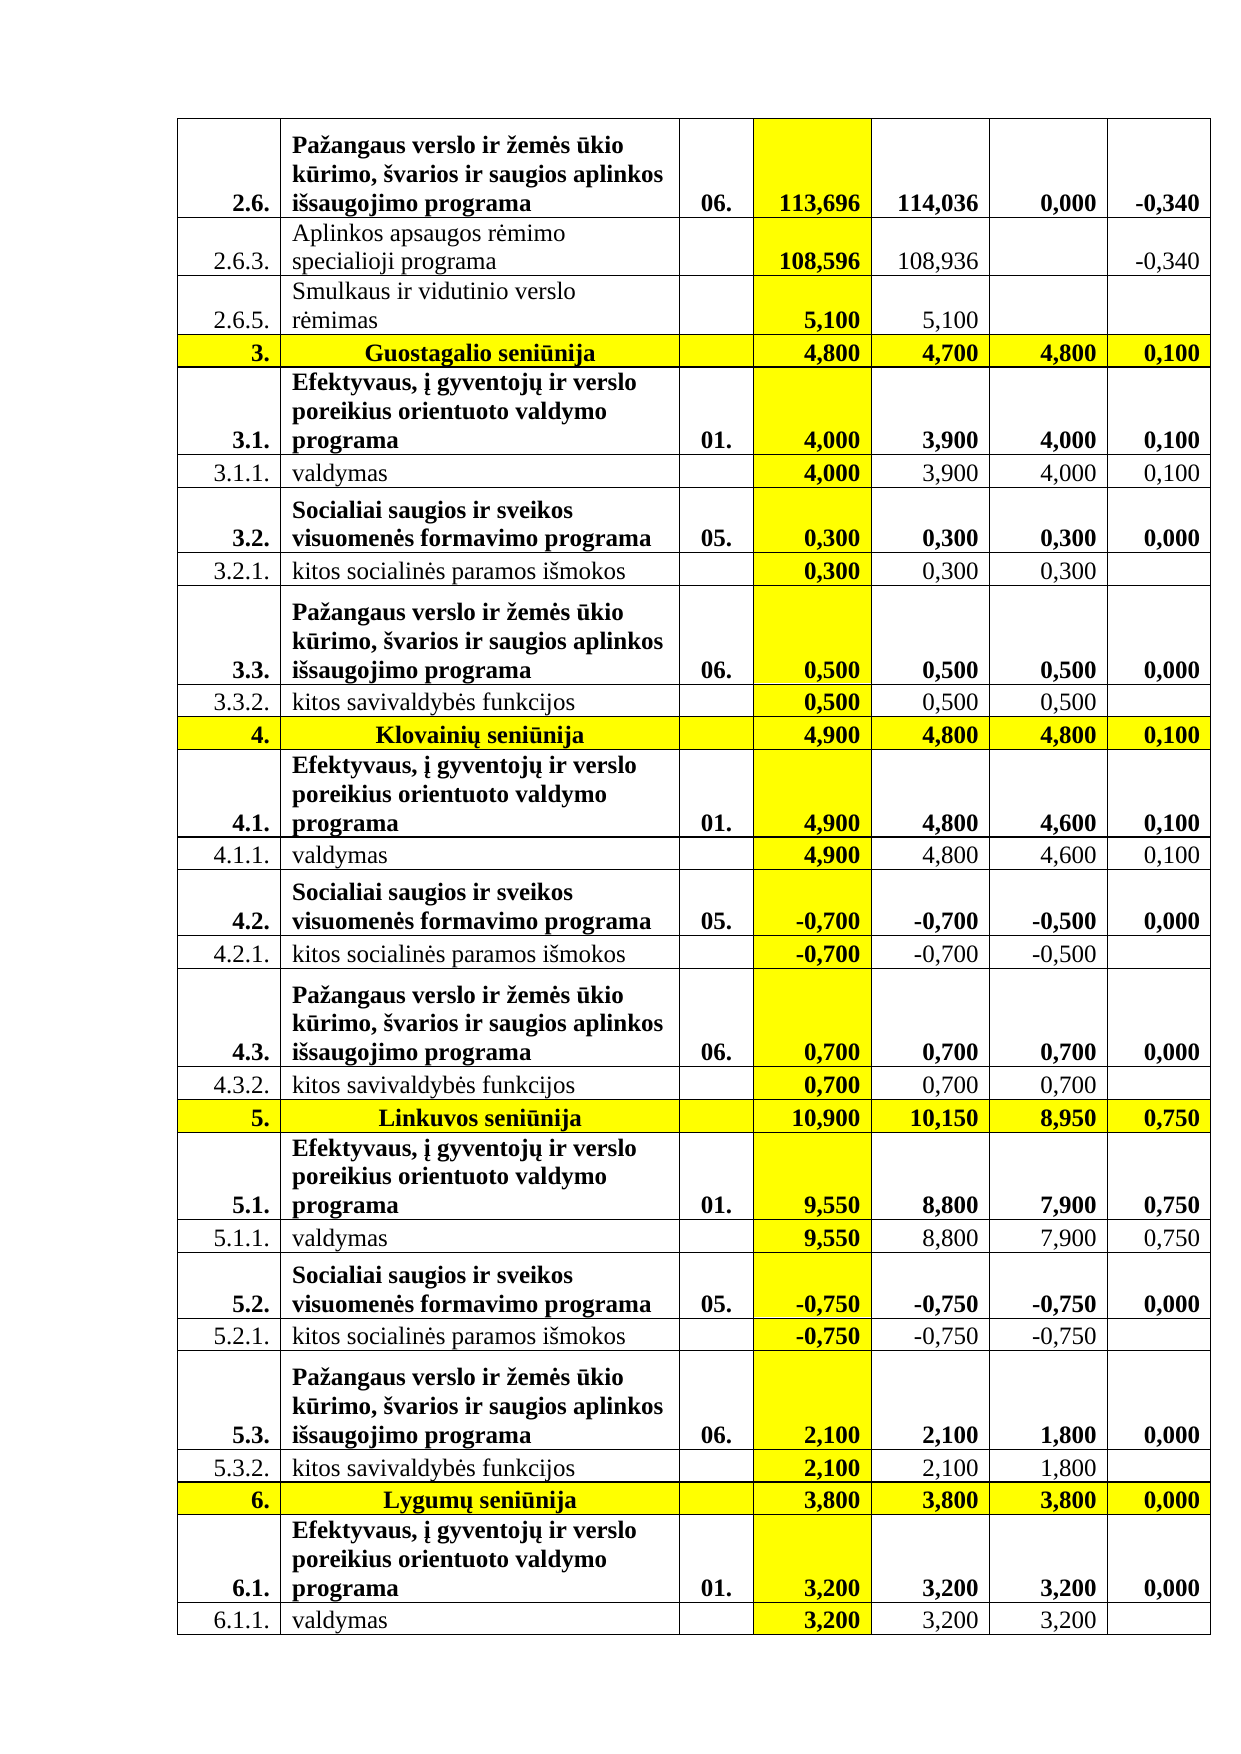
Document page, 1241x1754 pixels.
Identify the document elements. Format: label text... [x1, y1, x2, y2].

table_cell 5.2. [178, 1253, 280, 1317]
table_cell kitos savivaldybės funkcijos [281, 1067, 679, 1099]
table_cell 5.2.1. [178, 1319, 280, 1350]
table_cell 9,550 [754, 1133, 871, 1219]
table_cell 2,100 [754, 1351, 871, 1449]
table_cell [1108, 1450, 1210, 1481]
table_cell [1211, 366, 1240, 454]
table_cell 4. [178, 717, 280, 749]
table_cell [680, 218, 753, 275]
table_cell 05. [680, 1253, 753, 1317]
table_cell 108,936 [872, 218, 989, 275]
table_cell 1,800 [990, 1351, 1107, 1449]
table_cell [680, 553, 753, 585]
table_cell 0,000 [1108, 488, 1210, 552]
table_cell 0,700 [872, 1067, 989, 1099]
table_cell 2,100 [872, 1450, 989, 1481]
table_cell 4,600 [990, 838, 1107, 869]
table_cell 1,800 [990, 1450, 1107, 1481]
table_cell -0,700 [754, 870, 871, 935]
table_cell [990, 218, 1107, 275]
table_cell kitos socialinės paramos išmokos [281, 1319, 679, 1350]
table_cell [1211, 749, 1240, 836]
table_cell 2,100 [754, 1450, 871, 1481]
table_cell [1211, 1449, 1240, 1481]
table_cell 4,900 [754, 717, 871, 749]
table_cell -0,750 [754, 1253, 871, 1317]
table_cell 0,100 [1108, 717, 1210, 749]
table_cell 0,000 [1108, 586, 1210, 683]
table_cell [1211, 1350, 1240, 1449]
table_cell 3,200 [872, 1515, 989, 1602]
table_cell 0,700 [990, 1067, 1107, 1099]
table_cell [680, 1319, 753, 1350]
table_cell [1211, 869, 1240, 935]
table_cell [1108, 936, 1210, 968]
table_cell [1211, 1132, 1240, 1219]
table_cell [1211, 836, 1240, 869]
table_cell 0,700 [990, 969, 1107, 1066]
table_cell 0,100 [1108, 750, 1210, 836]
table_cell 4,800 [990, 717, 1107, 749]
table_cell 108,596 [754, 218, 871, 275]
table_cell 3,200 [754, 1515, 871, 1602]
table_cell 0,000 [1108, 870, 1210, 935]
table_cell 8,800 [872, 1220, 989, 1252]
table_cell 06. [680, 969, 753, 1066]
table_cell 4,000 [754, 455, 871, 487]
table_cell 06. [680, 119, 753, 217]
table_cell kitos socialinės paramos išmokos [281, 936, 679, 968]
table_cell [1211, 935, 1240, 968]
table_cell [1211, 716, 1240, 749]
table_cell 0,700 [872, 969, 989, 1066]
table_cell 4,800 [872, 717, 989, 749]
table_cell Efektyvaus, į gyventojų ir verslo poreikius orientuoto valdymo programa [281, 368, 679, 454]
table_cell 6. [178, 1483, 280, 1514]
table_cell [1211, 552, 1240, 585]
table_cell 3,800 [872, 1483, 989, 1514]
table_cell 4,600 [990, 750, 1107, 836]
table_cell 6.1. [178, 1515, 280, 1602]
table_cell [680, 1067, 753, 1099]
table_cell Efektyvaus, į gyventojų ir verslo poreikius orientuoto valdymo programa [281, 1515, 679, 1602]
table_cell kitos savivaldybės funkcijos [281, 685, 679, 716]
table_cell 5.1. [178, 1133, 280, 1219]
table_cell Socialiai saugios ir sveikos visuomenės formavimo programa [281, 870, 679, 935]
table_cell valdymas [281, 455, 679, 487]
table_cell 7,900 [990, 1133, 1107, 1219]
table_cell 2,100 [872, 1351, 989, 1449]
table_cell 3.2.1. [178, 553, 280, 585]
table_cell 0,100 [1108, 335, 1210, 366]
table_cell [1211, 118, 1240, 217]
table_cell -0,340 [1108, 119, 1210, 217]
table_cell 4.3. [178, 969, 280, 1066]
table_cell 0,750 [1108, 1133, 1210, 1219]
table_cell Socialiai saugios ir sveikos visuomenės formavimo programa [281, 488, 679, 552]
table_cell [680, 936, 753, 968]
table_cell 7,900 [990, 1220, 1107, 1252]
table_cell [680, 276, 753, 334]
table_cell 0,750 [1108, 1220, 1210, 1252]
table_cell Efektyvaus, į gyventojų ir verslo poreikius orientuoto valdymo programa [281, 750, 679, 836]
table_cell 0,750 [1108, 1100, 1210, 1132]
table_cell [1211, 1602, 1240, 1634]
table_cell 113,696 [754, 119, 871, 217]
table_cell kitos savivaldybės funkcijos [281, 1450, 679, 1481]
table_cell [990, 276, 1107, 334]
table_cell [680, 1220, 753, 1252]
table_cell [680, 1100, 753, 1132]
table_cell 0,000 [1108, 1253, 1210, 1317]
table_cell 0,000 [1108, 1483, 1210, 1514]
table_cell 4,800 [990, 335, 1107, 366]
table_cell 4.3.2. [178, 1067, 280, 1099]
table_cell 0,500 [872, 586, 989, 683]
table_cell 8,800 [872, 1133, 989, 1219]
table_cell Lygumų seniūnija [281, 1483, 679, 1514]
table_cell 4,000 [990, 455, 1107, 487]
table_cell Guostagalio seniūnija [281, 335, 679, 366]
table_cell 0,000 [990, 119, 1107, 217]
table_cell [1108, 553, 1210, 585]
table_cell -0,750 [872, 1253, 989, 1317]
table_cell 06. [680, 1351, 753, 1449]
table_cell 10,900 [754, 1100, 871, 1132]
table_cell 4.2. [178, 870, 280, 935]
table_cell 05. [680, 488, 753, 552]
table_cell -0,500 [990, 870, 1107, 935]
table_cell Pažangaus verslo ir žemės ūkio kūrimo, švarios ir saugios aplinkos išsaugojimo programa [281, 1351, 679, 1449]
table_cell 0,300 [990, 553, 1107, 585]
table_cell 10,150 [872, 1100, 989, 1132]
table_cell valdymas [281, 1603, 679, 1634]
table_cell [1211, 1219, 1240, 1252]
table_cell [680, 1450, 753, 1481]
table_cell 0,000 [1108, 1351, 1210, 1449]
table_cell 0,500 [754, 685, 871, 716]
table_cell Efektyvaus, į gyventojų ir verslo poreikius orientuoto valdymo programa [281, 1133, 679, 1219]
table_cell 5.1.1. [178, 1220, 280, 1252]
table_cell [1211, 334, 1240, 366]
table_cell [680, 838, 753, 869]
table_cell 0,700 [754, 969, 871, 1066]
table_cell -0,750 [872, 1319, 989, 1350]
table_cell 4,900 [754, 838, 871, 869]
table_cell [1211, 275, 1240, 334]
table_cell -0,700 [872, 870, 989, 935]
table_cell Linkuvos seniūnija [281, 1100, 679, 1132]
table_cell 4.1.1. [178, 838, 280, 869]
table_cell [1211, 968, 1240, 1066]
table_cell 4,000 [754, 368, 871, 454]
table_cell 3.1.1. [178, 455, 280, 487]
table_cell [1211, 1514, 1240, 1602]
table_cell 4,700 [872, 335, 989, 366]
table_cell 0,300 [872, 553, 989, 585]
table_cell [1108, 276, 1210, 334]
table_cell [1108, 1067, 1210, 1099]
table_cell 01. [680, 368, 753, 454]
table_cell -0,340 [1108, 218, 1210, 275]
table_cell Pažangaus verslo ir žemės ūkio kūrimo, švarios ir saugios aplinkos išsaugojimo programa [281, 969, 679, 1066]
table_cell valdymas [281, 1220, 679, 1252]
table_cell 3,900 [872, 368, 989, 454]
table_cell [1211, 1252, 1240, 1317]
table_cell 6.1.1. [178, 1603, 280, 1634]
table_cell [1211, 1099, 1240, 1132]
table_cell 05. [680, 870, 753, 935]
table_cell 0,500 [754, 586, 871, 683]
table_cell 0,300 [754, 488, 871, 552]
table_cell Aplinkos apsaugos rėmimo specialioji programa [281, 218, 679, 275]
table_cell 3,900 [872, 455, 989, 487]
table_cell 3,200 [990, 1515, 1107, 1602]
table_cell 2.6. [178, 119, 280, 217]
table_cell 0,100 [1108, 368, 1210, 454]
table_cell 01. [680, 1133, 753, 1219]
table_cell kitos socialinės paramos išmokos [281, 553, 679, 585]
table_cell 5,100 [872, 276, 989, 334]
table_cell [1108, 685, 1210, 716]
table_cell [1108, 1603, 1210, 1634]
table_cell [1211, 684, 1240, 716]
table_cell -0,500 [990, 936, 1107, 968]
table_cell 5.3. [178, 1351, 280, 1449]
table_cell 4.1. [178, 750, 280, 836]
table_cell [680, 685, 753, 716]
table_cell 2.6.3. [178, 218, 280, 275]
table_cell 0,700 [754, 1067, 871, 1099]
table_cell 3. [178, 335, 280, 366]
table_cell [1211, 487, 1240, 552]
table_cell 3,200 [990, 1603, 1107, 1634]
table_cell 4,800 [872, 838, 989, 869]
table_cell 0,000 [1108, 1515, 1210, 1602]
table_cell [1211, 1481, 1240, 1514]
table_cell 0,300 [754, 553, 871, 585]
table_cell 4.2.1. [178, 936, 280, 968]
table_cell 0,500 [990, 586, 1107, 683]
table_cell 5.3.2. [178, 1450, 280, 1481]
table_cell 3.1. [178, 368, 280, 454]
table_cell 0,100 [1108, 838, 1210, 869]
table_cell 5. [178, 1100, 280, 1132]
table_cell 01. [680, 1515, 753, 1602]
table_cell 9,550 [754, 1220, 871, 1252]
table_cell 0,300 [872, 488, 989, 552]
table_cell [1211, 454, 1240, 487]
table_cell 06. [680, 586, 753, 683]
table_cell Klovainių seniūnija [281, 717, 679, 749]
table_cell 3.3.2. [178, 685, 280, 716]
table_cell 01. [680, 750, 753, 836]
table_cell -0,750 [754, 1319, 871, 1350]
table_cell 114,036 [872, 119, 989, 217]
table_cell 0,500 [872, 685, 989, 716]
table_cell 0,300 [990, 488, 1107, 552]
table_cell Socialiai saugios ir sveikos visuomenės formavimo programa [281, 1253, 679, 1317]
table_cell 3.2. [178, 488, 280, 552]
table_cell -0,750 [990, 1319, 1107, 1350]
table_cell 4,800 [754, 335, 871, 366]
table_cell -0,750 [990, 1253, 1107, 1317]
table_cell [680, 1483, 753, 1514]
table_cell [680, 717, 753, 749]
table_cell 3.3. [178, 586, 280, 683]
table_cell 8,950 [990, 1100, 1107, 1132]
table_cell [1108, 1319, 1210, 1350]
table_cell 0,500 [990, 685, 1107, 716]
table_cell [680, 455, 753, 487]
table_cell [1211, 585, 1240, 683]
table_cell 5,100 [754, 276, 871, 334]
table_cell 3,800 [990, 1483, 1107, 1514]
table_cell 3,800 [754, 1483, 871, 1514]
table_cell 3,200 [872, 1603, 989, 1634]
table_cell 4,900 [754, 750, 871, 836]
table_cell -0,700 [872, 936, 989, 968]
table_cell valdymas [281, 838, 679, 869]
table_cell -0,700 [754, 936, 871, 968]
table_cell [680, 1603, 753, 1634]
table_cell Pažangaus verslo ir žemės ūkio kūrimo, švarios ir saugios aplinkos išsaugojimo programa [281, 119, 679, 217]
table_cell [680, 335, 753, 366]
table_cell 4,800 [872, 750, 989, 836]
table_cell 2.6.5. [178, 276, 280, 334]
table_cell Smulkaus ir vidutinio verslo rėmimas [281, 276, 679, 334]
table_cell 0,000 [1108, 969, 1210, 1066]
table_cell Pažangaus verslo ir žemės ūkio kūrimo, švarios ir saugios aplinkos išsaugojimo programa [281, 586, 679, 683]
table_cell 0,100 [1108, 455, 1210, 487]
table_cell 3,200 [754, 1603, 871, 1634]
table_cell [1211, 1318, 1240, 1350]
table_cell 4,000 [990, 368, 1107, 454]
table_cell [1211, 217, 1240, 275]
table_cell [1211, 1066, 1240, 1099]
